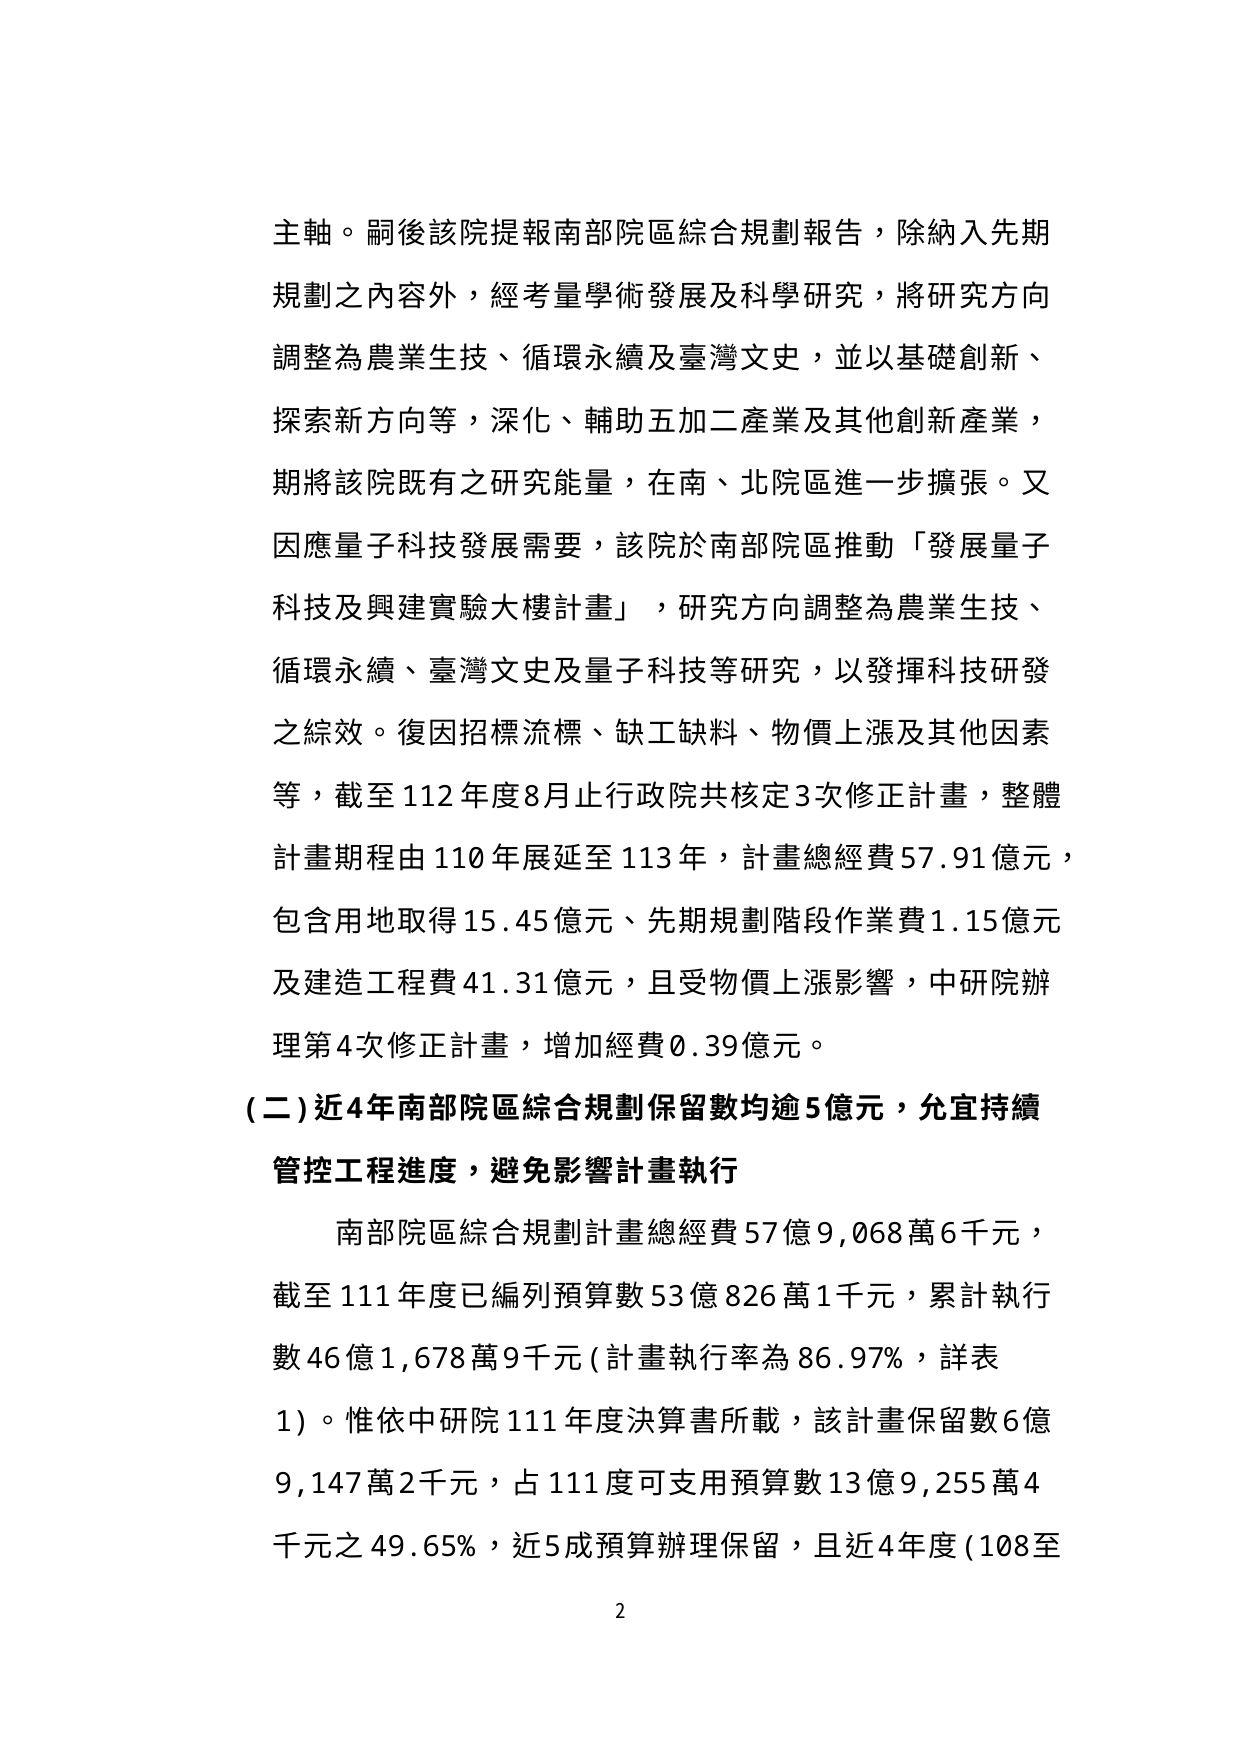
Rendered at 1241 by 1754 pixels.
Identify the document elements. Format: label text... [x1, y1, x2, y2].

text (二)近4年南部院區綜合規劃保留數均逾5億元，允宜持續管控工程進度，避免影響計畫執行 [236, 1064, 1063, 1189]
text 南部院區綜合規劃計畫總經費57億9,068萬6千元，截至111年度已編列預算數53億826萬1千元，累計執行數46億1,678萬9千元(計畫執行率為86.97%，詳表1)。惟依中研院111年度決算書所載，該計畫保留數6億9,147萬2千元，占111度可支用預算數13億9,255萬4千元之49.65%，近5成預算辦理保留，且近4年度(108至111年度)保留數均逾5億元。據該院表示111年度南部院區綜合規劃案保留款5.95億元，係第1階段工程已於110年結案，其專案管理及監造單位廠商辦理結算作業中，第2階段工程於109年開工，預計112年竣工，而工程進度尚未達成契約給付條件所致；其他部分保留0.96億元係網路設備擴充、機房配電機櫃及空調建置等因工程尚未竣工，致設備無法於建物內安裝等。鑒於南部院區計畫因招標流標等因素，計畫期程已展延至113年，為利如期如質完工，允宜持續管控工程進度。 [266, 1189, 1063, 1564]
text 行政院104年8月核定南部院區先期規劃報告，其研究領域係依南部地區之發展特色及該院之願景進行規劃，並設定前瞻技術、光電綠能、農業生技及考古等4大研究主軸。嗣後該院提報南部院區綜合規劃報告，除納入先期規劃之內容外，經考量學術發展及科學研究，將研究方向調整為農業生技、循環永續及臺灣文史，並以基礎創新、探索新方向等，深化、輔助五加二產業及其他創新產業，期將該院既有之研究能量，在南、北院區進一步擴張。又因應量子科技發展需要，該院於南部院區推動「發展量子科技及興建實驗大樓計畫」，研究方向調整為農業生技、循環永續、臺灣文史及量子科技等研究，以發揮科技研發之綜效。復因招標流標、缺工缺料、物價上漲及其他因素等，截至112年度8月止行政院共核定3次修正計畫，整體計畫期程由110年展延至113年，計畫總經費57.91億元，包含用地取得15.45億元、先期規劃階段作業費1.15億元及建造工程費41.31億元，且受物價上漲影響，中研院辦理第4次修正計畫，增加經費0.39億元。 [266, 189, 1063, 1064]
